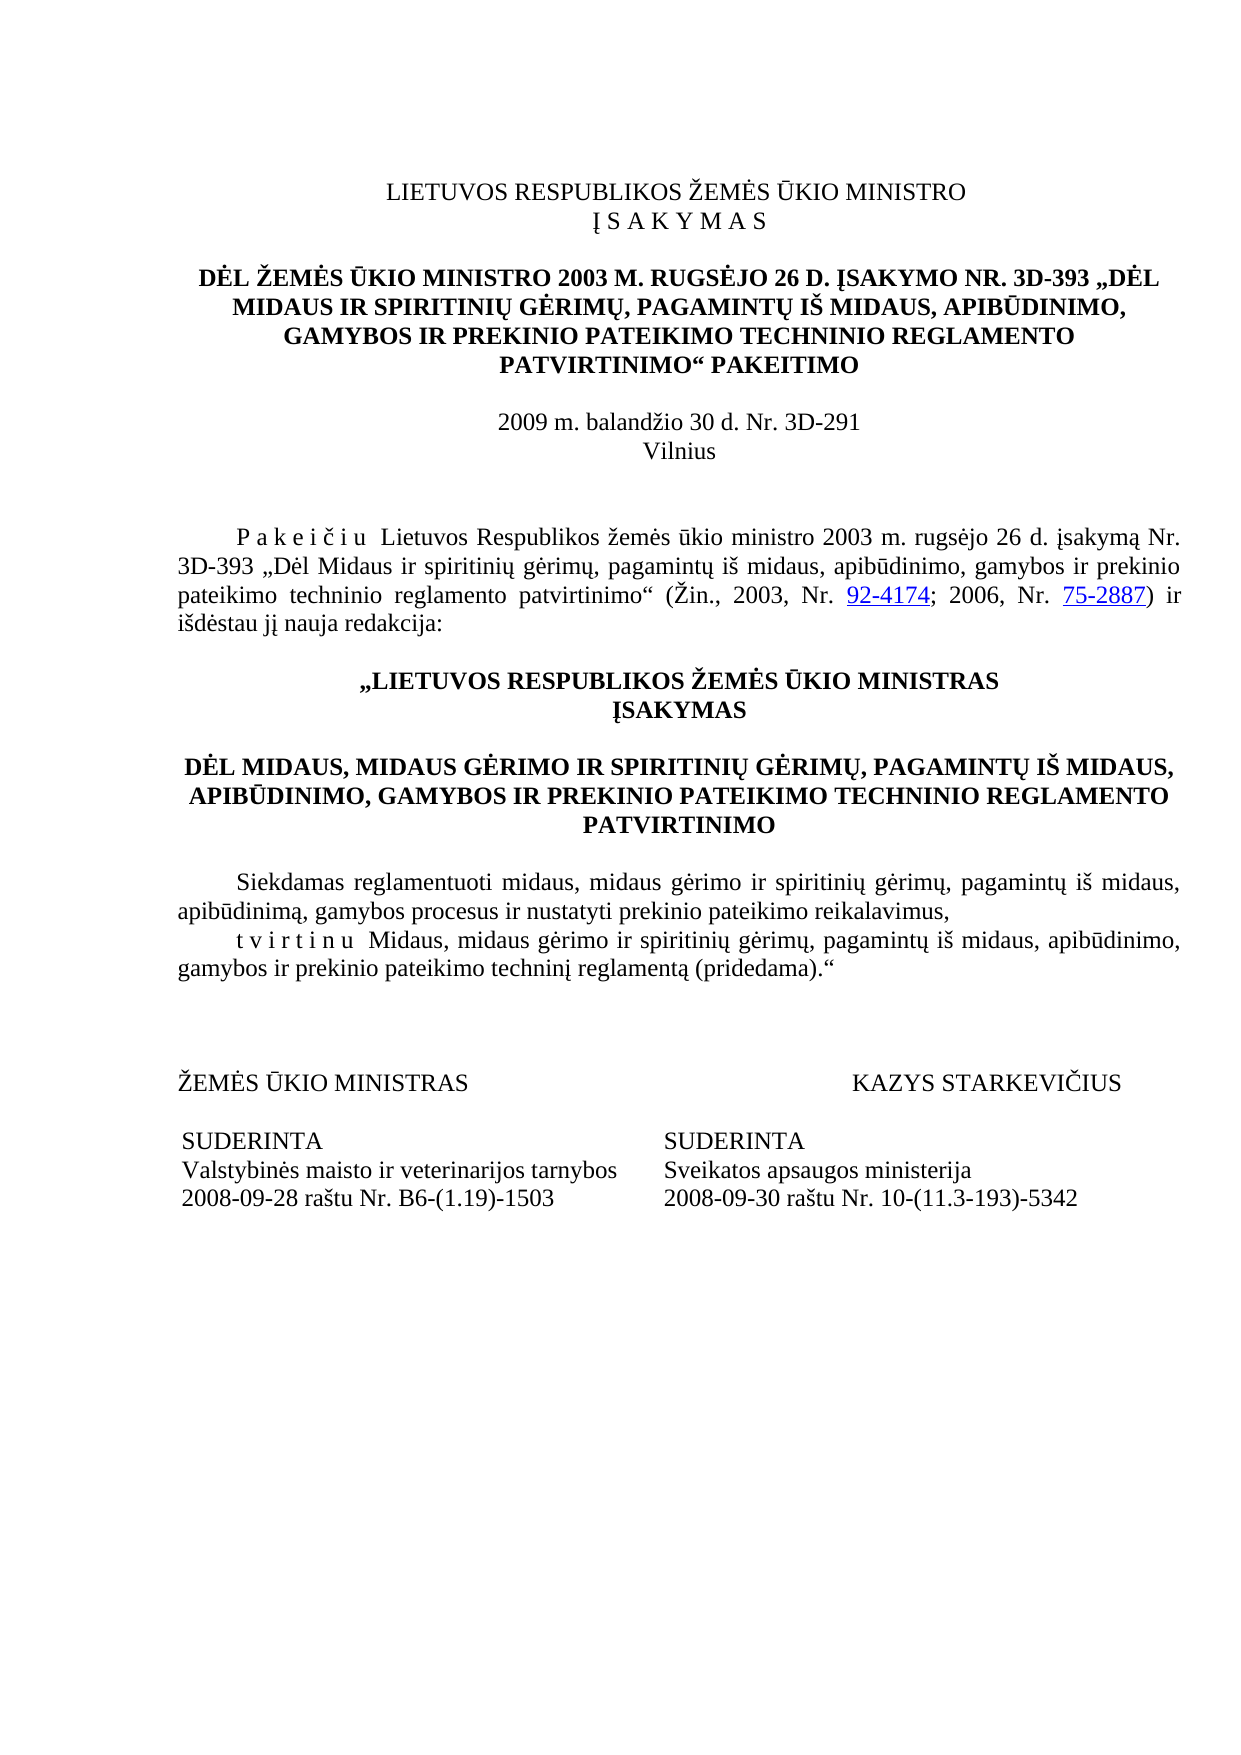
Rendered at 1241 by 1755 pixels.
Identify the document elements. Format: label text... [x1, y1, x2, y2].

table_header SUDERINTA Sveikatos apsaugos ministerija 2008-09-30 raštu Nr. 10-(11.3-193)-5342 [659, 1126, 1122, 1212]
text 2009 m. balandžio 30 d. Nr. 3D-291 [177, 407, 1181, 436]
text Siekdamas reglamentuoti midaus, midaus gėrimo ir spiritinių gėrimų, pagamintų iš midaus, apibūdinimą, gamybos procesus ir nustatyti prekinio pateikimo reikalavimus, [177, 867, 1181, 925]
text DĖL MIDAUS, MIDAUS GĖRIMO IR SPIRITINIŲ GĖRIMŲ, PAGAMINTŲ IŠ MIDAUS, APIBŪDINIMO, GAMYBOS IR PREKINIO PATEIKIMO TECHNINIO REGLAMENTO PATVIRTINIMO [177, 752, 1181, 838]
text Vilnius [177, 436, 1181, 465]
text ŽEMĖS ŪKIO MINISTRAS KAZYS STARKEVIČIUS [177, 1068, 1181, 1097]
table_header SUDERINTA Valstybinės maisto ir veterinarijos tarnybos 2008-09-28 raštu Nr. B6-(1.19)-1503 [177, 1126, 659, 1212]
text DĖL ŽEMĖS ŪKIO MINISTRO 2003 M. RUGSĖJO 26 D. ĮSAKYMO NR. 3D-393 „DĖL MIDAUS IR SPIRITINIŲ GĖRIMŲ, PAGAMINTŲ IŠ MIDAUS, APIBŪDINIMO, GAMYBOS IR PREKINIO PATEIKIMO TECHNINIO REGLAMENTO PATVIRTINIMO“ PAKEITIMO [177, 263, 1181, 378]
text LIETUVOS RESPUBLIKOS ŽEMĖS ŪKIO MINISTRO [177, 177, 1181, 206]
text Pakeičiu Lietuvos Respublikos žemės ūkio ministro 2003 m. rugsėjo 26 d. įsakymą Nr. 3D-393 „Dėl Midaus ir spiritinių gėrimų, pagamintų iš midaus, apibūdinimo, gamybos ir prekinio pateikimo techninio reglamento patvirtinimo“ (Žin., 2003, Nr. 92-4174; 2006, Nr. 75-2887) ir išdėstau jį nauja redakcija: [177, 522, 1181, 637]
text ĮSAKYMAS [177, 695, 1181, 723]
text ĮSAKYMAS [177, 206, 1181, 235]
text tvirtinu Midaus, midaus gėrimo ir spiritinių gėrimų, pagamintų iš midaus, apibūdinimo, gamybos ir prekinio pateikimo techninį reglamentą (pridedama).“ [177, 925, 1181, 982]
text „LIETUVOS RESPUBLIKOS ŽEMĖS ŪKIO MINISTRAS [177, 666, 1181, 695]
